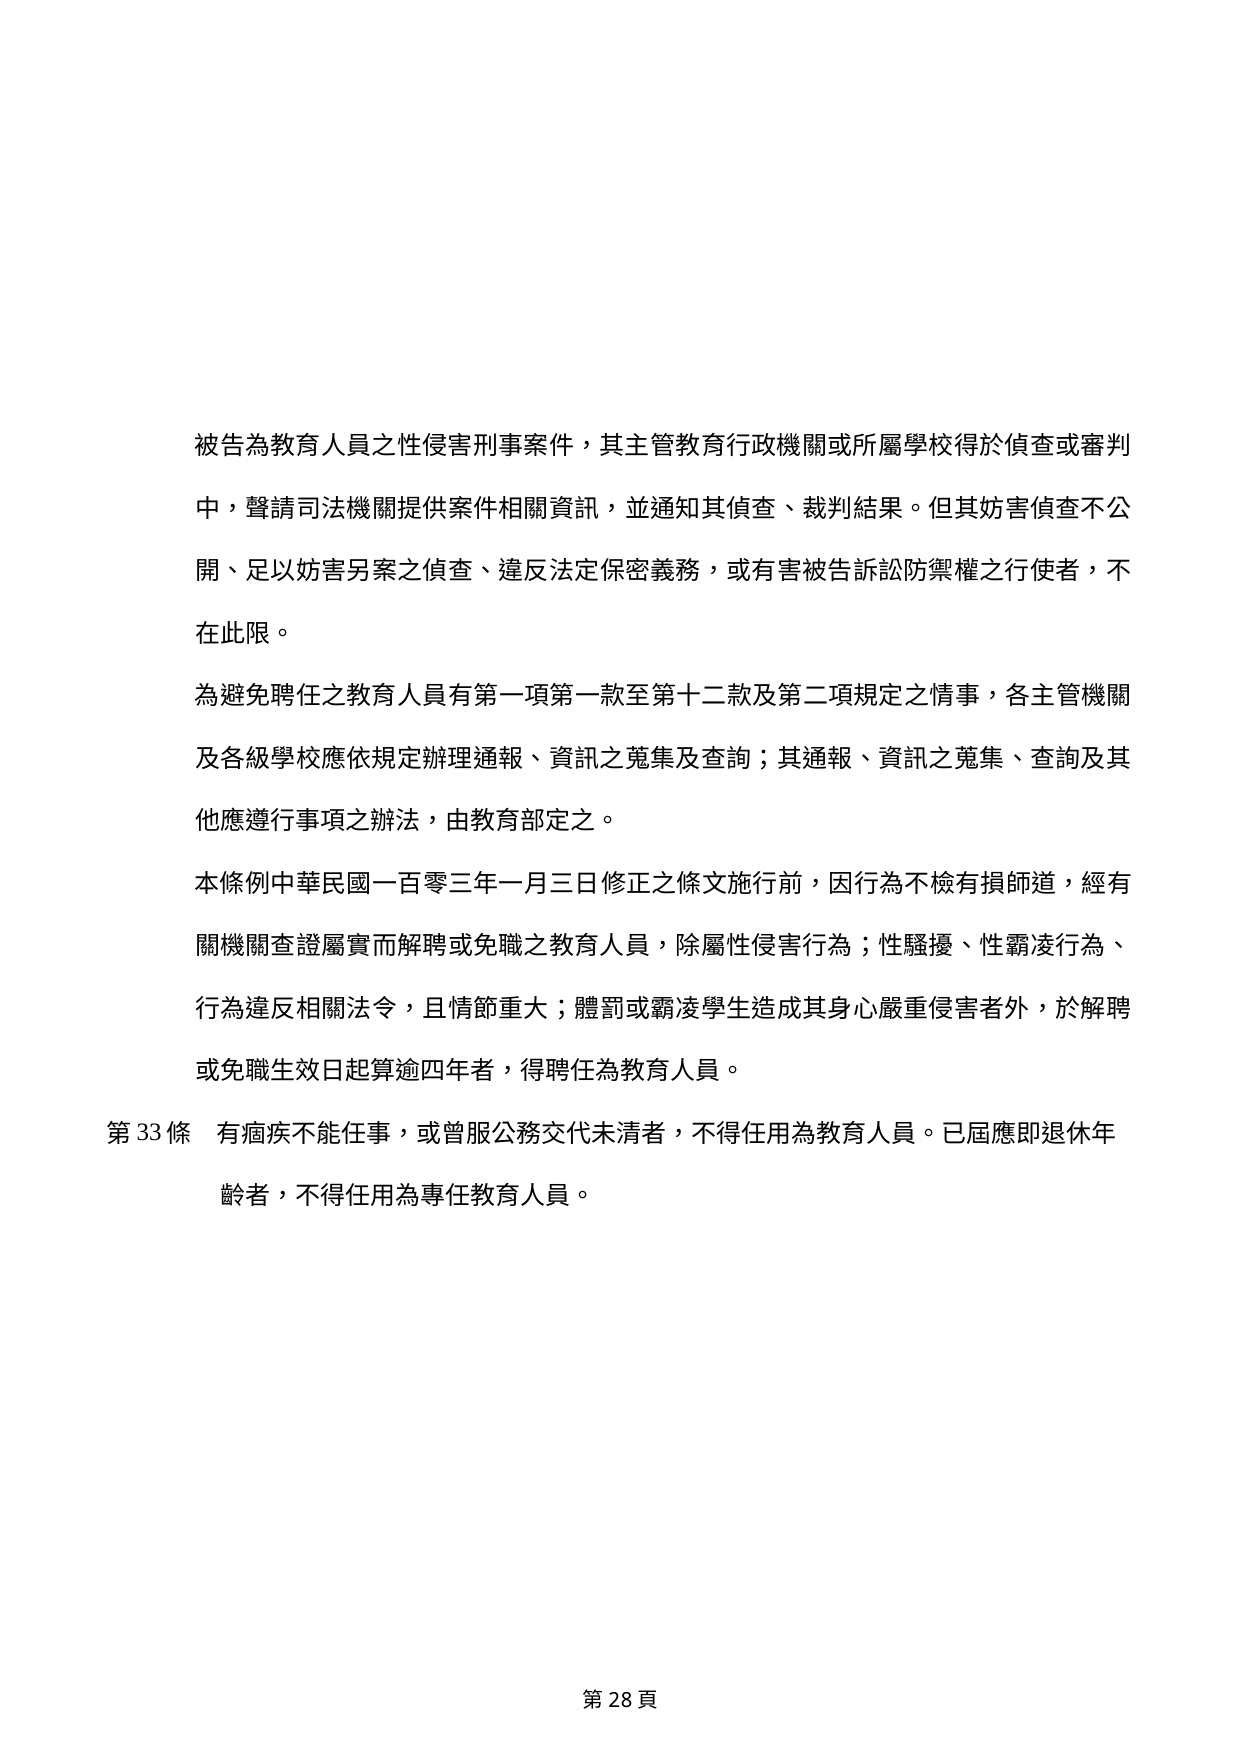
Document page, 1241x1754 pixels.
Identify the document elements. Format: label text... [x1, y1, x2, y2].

text 被告為教育人員之性侵害刑事案件，其主管教育行政機關或所屬學校得於偵查或審判中，聲請司法機關提供案件相關資訊，並通知其偵查、裁判結果。但其妨害偵查不公開、足以妨害另案之偵查、違反法定保密義務，或有害被告訴訟防禦權之行使者，不在此限。 [194, 402, 1134, 652]
text 第33條 有痼疾不能任事，或曾服公務交代未清者，不得任用為教育人員。已屆應即退休年齡者，不得任用為專任教育人員。 [106, 1090, 1134, 1215]
text 本條例中華民國一百零三年一月三日修正之條文施行前，因行為不檢有損師道，經有關機關查證屬實而解聘或免職之教育人員，除屬性侵害行為；性騷擾、性霸凌行為、行為違反相關法令，且情節重大；體罰或霸凌學生造成其身心嚴重侵害者外，於解聘或免職生效日起算逾四年者，得聘任為教育人員。 [194, 840, 1134, 1090]
text 為避免聘任之教育人員有第一項第一款至第十二款及第二項規定之情事，各主管機關及各級學校應依規定辦理通報、資訊之蒐集及查詢；其通報、資訊之蒐集、查詢及其他應遵行事項之辦法，由教育部定之。 [194, 652, 1134, 840]
